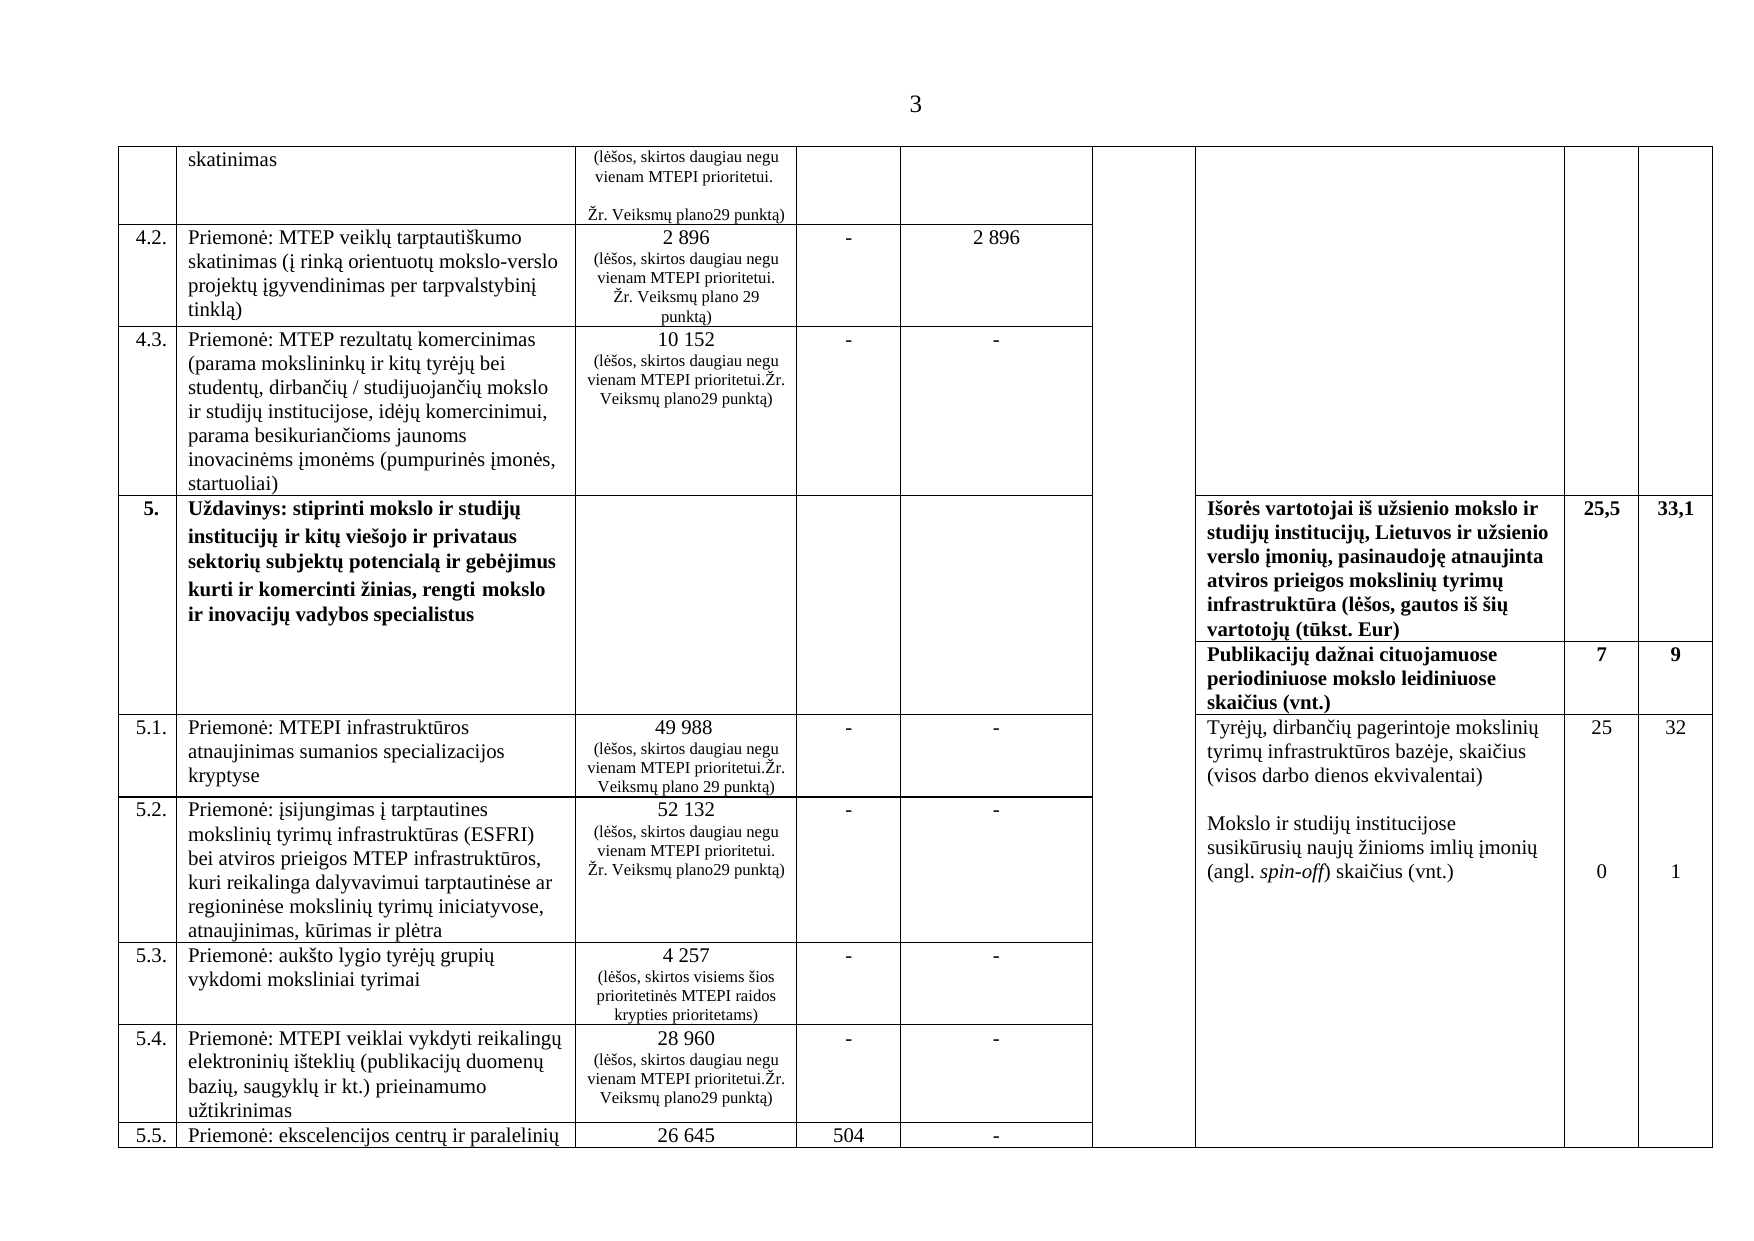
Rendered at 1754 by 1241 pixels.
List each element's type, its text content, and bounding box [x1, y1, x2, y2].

table_cell [1196, 147, 1564, 495]
table_cell - [797, 147, 900, 224]
table_cell 5.2. [119, 798, 176, 942]
table_cell - [797, 943, 900, 1024]
table_cell 33,1 [1639, 496, 1712, 641]
table_cell Uždavinys: stiprinti mokslo ir studijų institucijų ir kitų viešojo ir privataus sektorių subjektų potencialą ir gebėjimus kurti ir komercinti žinias, rengti mokslo ir inovacijų vadybos specialistus [177, 496, 575, 714]
table_cell 504 [797, 1123, 900, 1147]
table_cell Priemonė: MTEPI infrastruktūros atnaujinimas sumanios specializacijos kryptyse [177, 715, 575, 796]
table_cell - [797, 715, 900, 796]
table_cell 49 988 (lėšos, skirtos daugiau negu vienam MTEPI prioritetui.Žr. Veiksmų plano 29 punktą) [576, 715, 796, 796]
table_cell 5.4. [119, 1025, 176, 1122]
table_cell 32 1 [1639, 715, 1712, 1147]
table_cell - [901, 327, 1092, 495]
table_cell Priemonė: įsijungimas į tarptautines mokslinių tyrimų infrastruktūras (ESFRI) bei atviros prieigos MTEP infrastruktūros, kuri reikalinga dalyvavimui tarptautinėse ar regioninėse mokslinių tyrimų iniciatyvose, atnaujinimas, kūrimas ir plėtra [177, 798, 575, 942]
table_cell - [797, 798, 900, 942]
table_cell [576, 496, 796, 714]
table_cell - [901, 715, 1092, 796]
table_cell [901, 496, 1092, 714]
table_cell 26 645 [576, 1123, 796, 1147]
table_cell [797, 496, 900, 714]
table_cell 5.3. [119, 943, 176, 1024]
table_cell - [797, 327, 900, 495]
table_cell - [797, 225, 900, 326]
table_cell 2 896 (lėšos, skirtos daugiau negu vienam MTEPI prioritetui. Žr. Veiksmų plano 29 punktą) [576, 225, 796, 326]
table_cell [1639, 147, 1712, 495]
table_cell 2 896 [901, 225, 1092, 326]
table_cell - [797, 1025, 900, 1122]
table_cell - [901, 1123, 1092, 1147]
table_cell 25,5 [1565, 496, 1638, 641]
table_cell 4.2. [119, 225, 176, 326]
table_cell - [901, 943, 1092, 1024]
table_cell Priemonė: aukšto lygio tyrėjų grupių vykdomi moksliniai tyrimai [177, 943, 575, 1024]
table_cell - [901, 798, 1092, 942]
table_cell Publikacijų dažnai cituojamuose periodiniuose mokslo leidiniuose skaičius (vnt.) [1196, 642, 1564, 714]
table_cell Išorės vartotojai iš užsienio mokslo ir studijų institucijų, Lietuvos ir užsienio verslo įmonių, pasinaudoję atnaujinta atviros prieigos mokslinių tyrimų infrastruktūra (lėšos, gautos iš šių vartotojų (tūkst. Eur) [1196, 496, 1564, 641]
table_cell 25 0 [1565, 715, 1638, 1147]
table_cell 7 [1565, 642, 1638, 714]
table_cell (lėšos, skirtos daugiau negu vienam MTEPI prioritetui. Žr. Veiksmų plano29 punktą) [576, 147, 796, 224]
table_cell 28 960 (lėšos, skirtos daugiau negu vienam MTEPI prioritetui.Žr. Veiksmų plano29 punktą) [576, 1025, 796, 1122]
table_cell 5.1. [119, 715, 176, 796]
table_cell Priemonė: ekscelencijos centrų ir paralelinių [177, 1123, 575, 1147]
table_cell Tyrėjų, dirbančių pagerintoje mokslinių tyrimų infrastruktūros bazėje, skaičius (visos darbo dienos ekvivalentai) Mokslo ir studijų institucijose susikūrusių naujų žinioms imlių įmonių (angl. spin-off) skaičius (vnt.) [1196, 715, 1564, 1147]
table_cell 9 [1639, 642, 1712, 714]
table_cell [119, 147, 176, 224]
table_cell skatinimas [177, 147, 575, 224]
table_cell Priemonė: MTEP veiklų tarptautiškumo skatinimas (į rinką orientuotų mokslo-verslo projektų įgyvendinimas per tarpvalstybinį tinklą) [177, 225, 575, 326]
table_cell [1565, 147, 1638, 495]
table_cell 4.3. [119, 327, 176, 495]
table_cell 4 257 (lėšos, skirtos visiems šios prioritetinės MTEPI raidos krypties prioritetams) [576, 943, 796, 1024]
table_cell Priemonė: MTEPI veiklai vykdyti reikalingų elektroninių išteklių (publikacijų duomenų bazių, saugyklų ir kt.) prieinamumo užtikrinimas [177, 1025, 575, 1122]
table_cell 5. [119, 496, 176, 714]
table_cell 52 132 (lėšos, skirtos daugiau negu vienam MTEPI prioritetui. Žr. Veiksmų plano29 punktą) [576, 798, 796, 942]
table_cell 10 152 (lėšos, skirtos daugiau negu vienam MTEPI prioritetui.Žr. Veiksmų plano29 punktą) [576, 327, 796, 495]
table_cell Priemonė: MTEP rezultatų komercinimas (parama mokslininkų ir kitų tyrėjų bei studentų, dirbančių / studijuojančių mokslo ir studijų institucijose, idėjų komercinimui, parama besikuriančioms jaunoms inovacinėms įmonėms (pumpurinės įmonės, startuoliai) [177, 327, 575, 495]
table_cell 5.5. [119, 1123, 176, 1147]
table_cell [1093, 147, 1195, 1147]
table_cell - [901, 1025, 1092, 1122]
table_cell [901, 147, 1092, 224]
